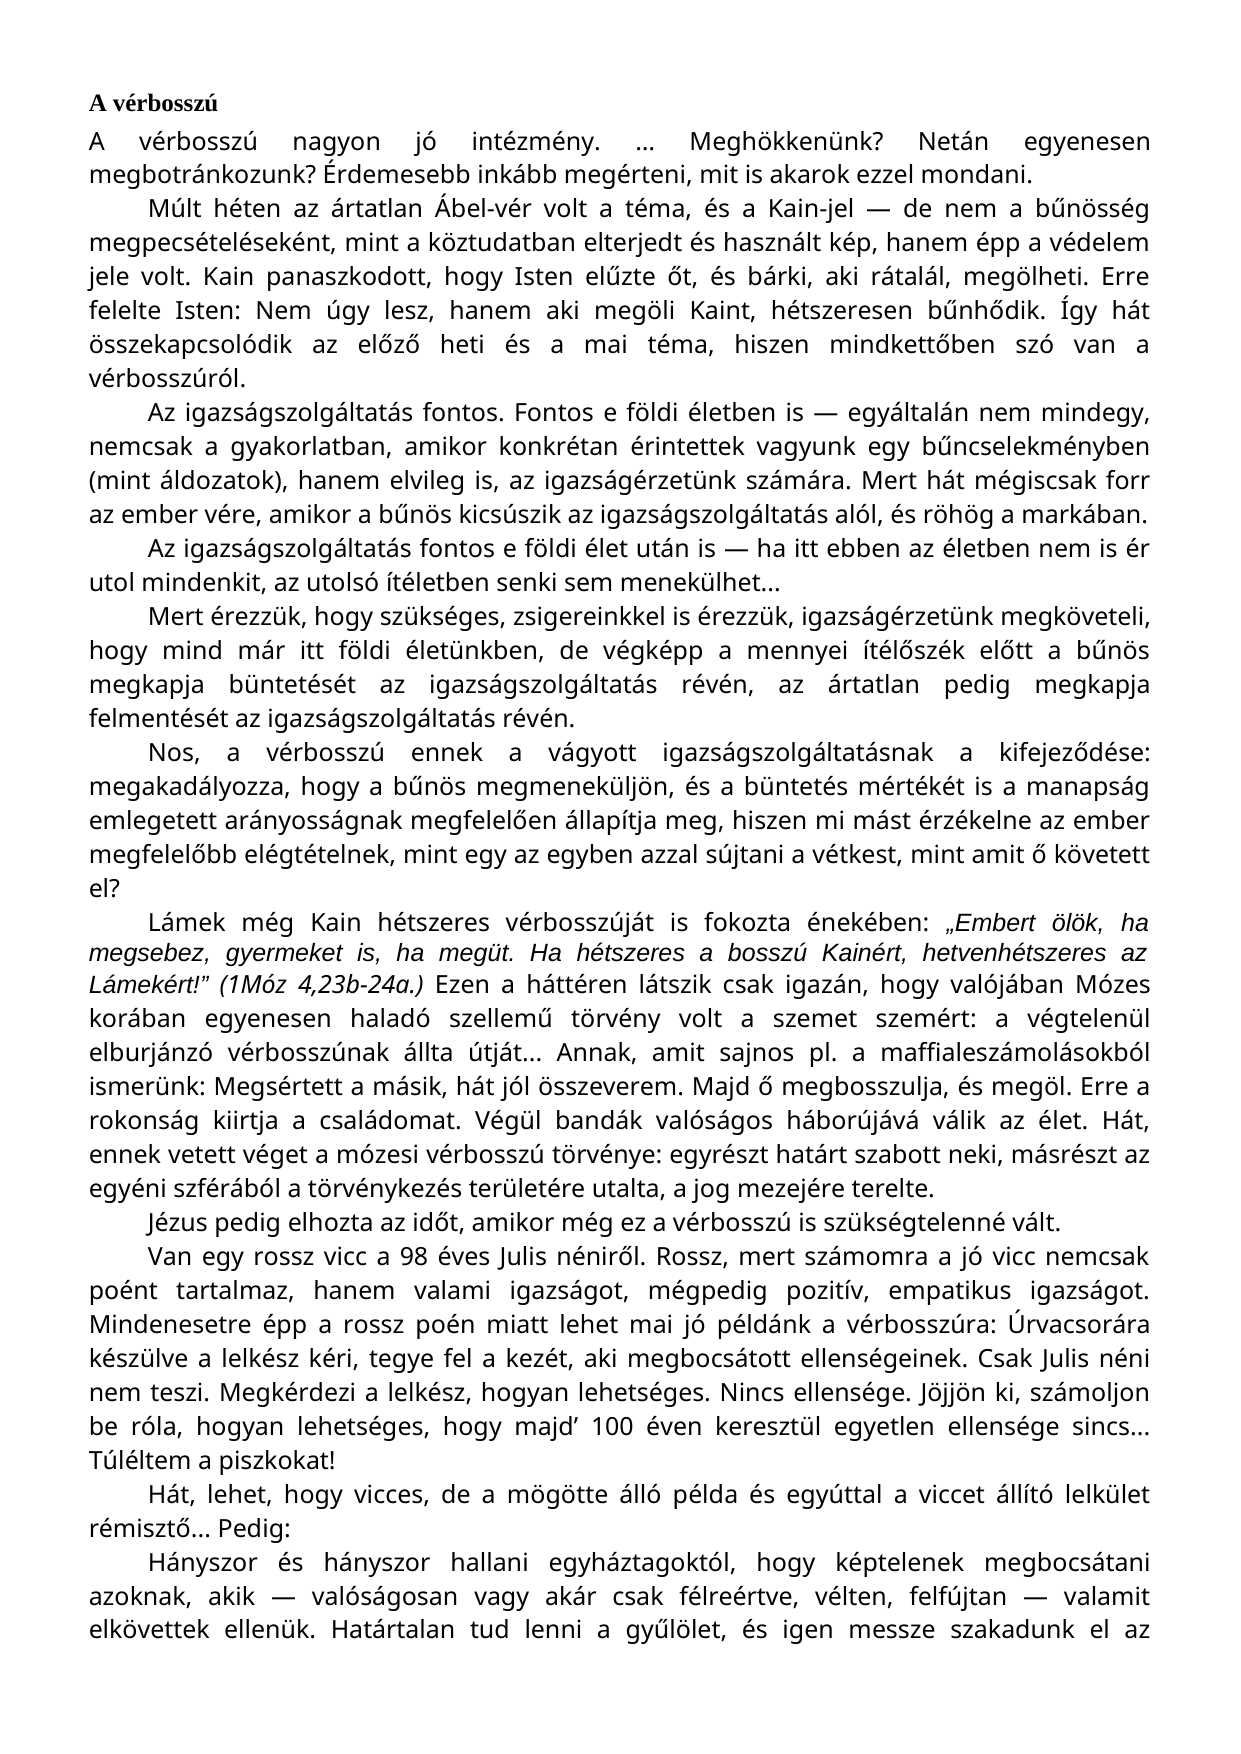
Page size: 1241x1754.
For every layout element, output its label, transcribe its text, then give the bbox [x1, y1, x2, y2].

text Nos, a vérbosszú ennek a vágyott igazságszolgáltatásnak a kifejeződése: megakadályozza, hogy a bűnös megmeneküljön, és a büntetés mértékét is a manapság emlegetett arányosságnak megfelelően állapítja meg, hiszen mi mást érzékelne az ember megfelelőbb elégtételnek, mint egy az egyben azzal sújtani a vétkest, mint amit ő követett el? [88, 734, 1152, 904]
subtitle A vérbosszú [88, 88, 1152, 117]
text Van egy rossz vicc a 98 éves Julis néniről. Rossz, mert számomra a jó vicc nemcsak poént tartalmaz, hanem valami igazságot, mégpedig pozitív, empatikus igazságot. Mindenesetre épp a rossz poén miatt lehet mai jó példánk a vérbosszúra: Úrvacsorára készülve a lelkész kéri, tegye fel a kezét, aki megbocsátott ellenségeinek. Csak Julis néni nem teszi. Megkérdezi a lelkész, hogyan lehetséges. Nincs ellensége. Jöjjön ki, számoljon be róla, hogyan lehetséges, hogy majd’ 100 éven keresztül egyetlen ellensége sincs... Túléltem a piszkokat! [88, 1239, 1152, 1476]
text Múlt héten az ártatlan Ábel-vér volt a téma, és a Kain-jel ― de nem a bűnösség megpecsételéseként, mint a köztudatban elterjedt és használt kép, hanem épp a védelem jele volt. Kain panaszkodott, hogy Isten elűzte őt, és bárki, aki rátalál, megölheti. Erre felelte Isten: Nem úgy lesz, hanem aki megöli Kaint, hétszeresen bűnhődik. Így hát összekapcsolódik az előző heti és a mai téma, hiszen mindkettőben szó van a vérbosszúról. [88, 191, 1152, 395]
text Hányszor és hányszor hallani egyháztagoktól, hogy képtelenek megbocsátani azoknak, akik — valóságosan vagy akár csak félreértve, vélten, felfújtan — valamit elkövettek ellenük. Határtalan tud lenni a gyűlölet, és igen messze szakadunk el az [88, 1544, 1152, 1646]
text Mert érezzük, hogy szükséges, zsigereinkkel is érezzük, igazságérzetünk megköveteli, hogy mind már itt földi életünkben, de végképp a mennyei ítélőszék előtt a bűnös megkapja büntetését az igazságszolgáltatás révén, az ártatlan pedig megkapja felmentését az igazságszolgáltatás révén. [88, 599, 1152, 734]
text A vérbosszú nagyon jó intézmény. … Meghökkenünk? Netán egyenesen megbotránkozunk? Érdemesebb inkább megérteni, mit is akarok ezzel mondani. [88, 123, 1152, 191]
text Jézus pedig elhozta az időt, amikor még ez a vérbosszú is szükségtelenné vált. [88, 1205, 1152, 1239]
text Hát, lehet, hogy vicces, de a mögötte álló példa és egyúttal a viccet állító lelkület rémisztő... Pedig: [88, 1476, 1152, 1544]
text Lámek még Kain hétszeres vérbosszúját is fokozta énekében: „Embert ölök, ha megsebez, gyermeket is, ha megüt. Ha hétszeres a bosszú Kainért, hetvenhétszeres az Lámekért!” (1Móz 4,23b-24a.) Ezen a háttéren látszik csak igazán, hogy valójában Mózes korában egyenesen haladó szellemű törvény volt a szemet szemért: a végtelenül elburjánzó vérbosszúnak állta útját... Annak, amit sajnos pl. a maffialeszámolásokból ismerünk: Megsértett a másik, hát jól összeverem. Majd ő megbosszulja, és megöl. Erre a rokonság kiirtja a családomat. Végül bandák valóságos háborújává válik az élet. Hát, ennek vetett véget a mózesi vérbosszú törvénye: egyrészt határt szabott neki, másrészt az egyéni szférából a törvénykezés területére utalta, a jog mezejére terelte. [88, 904, 1152, 1205]
text Az igazságszolgáltatás fontos. Fontos e földi életben is ― egyáltalán nem mindegy, nemcsak a gyakorlatban, amikor konkrétan érintettek vagyunk egy bűncselekményben (mint áldozatok), hanem elvileg is, az igazságérzetünk számára. Mert hát mégiscsak forr az ember vére, amikor a bűnös kicsúszik az igazságszolgáltatás alól, és röhög a markában. [88, 395, 1152, 531]
text Az igazságszolgáltatás fontos e földi élet után is ― ha itt ebben az életben nem is ér utol mindenkit, az utolsó ítéletben senki sem menekülhet... [88, 531, 1152, 599]
